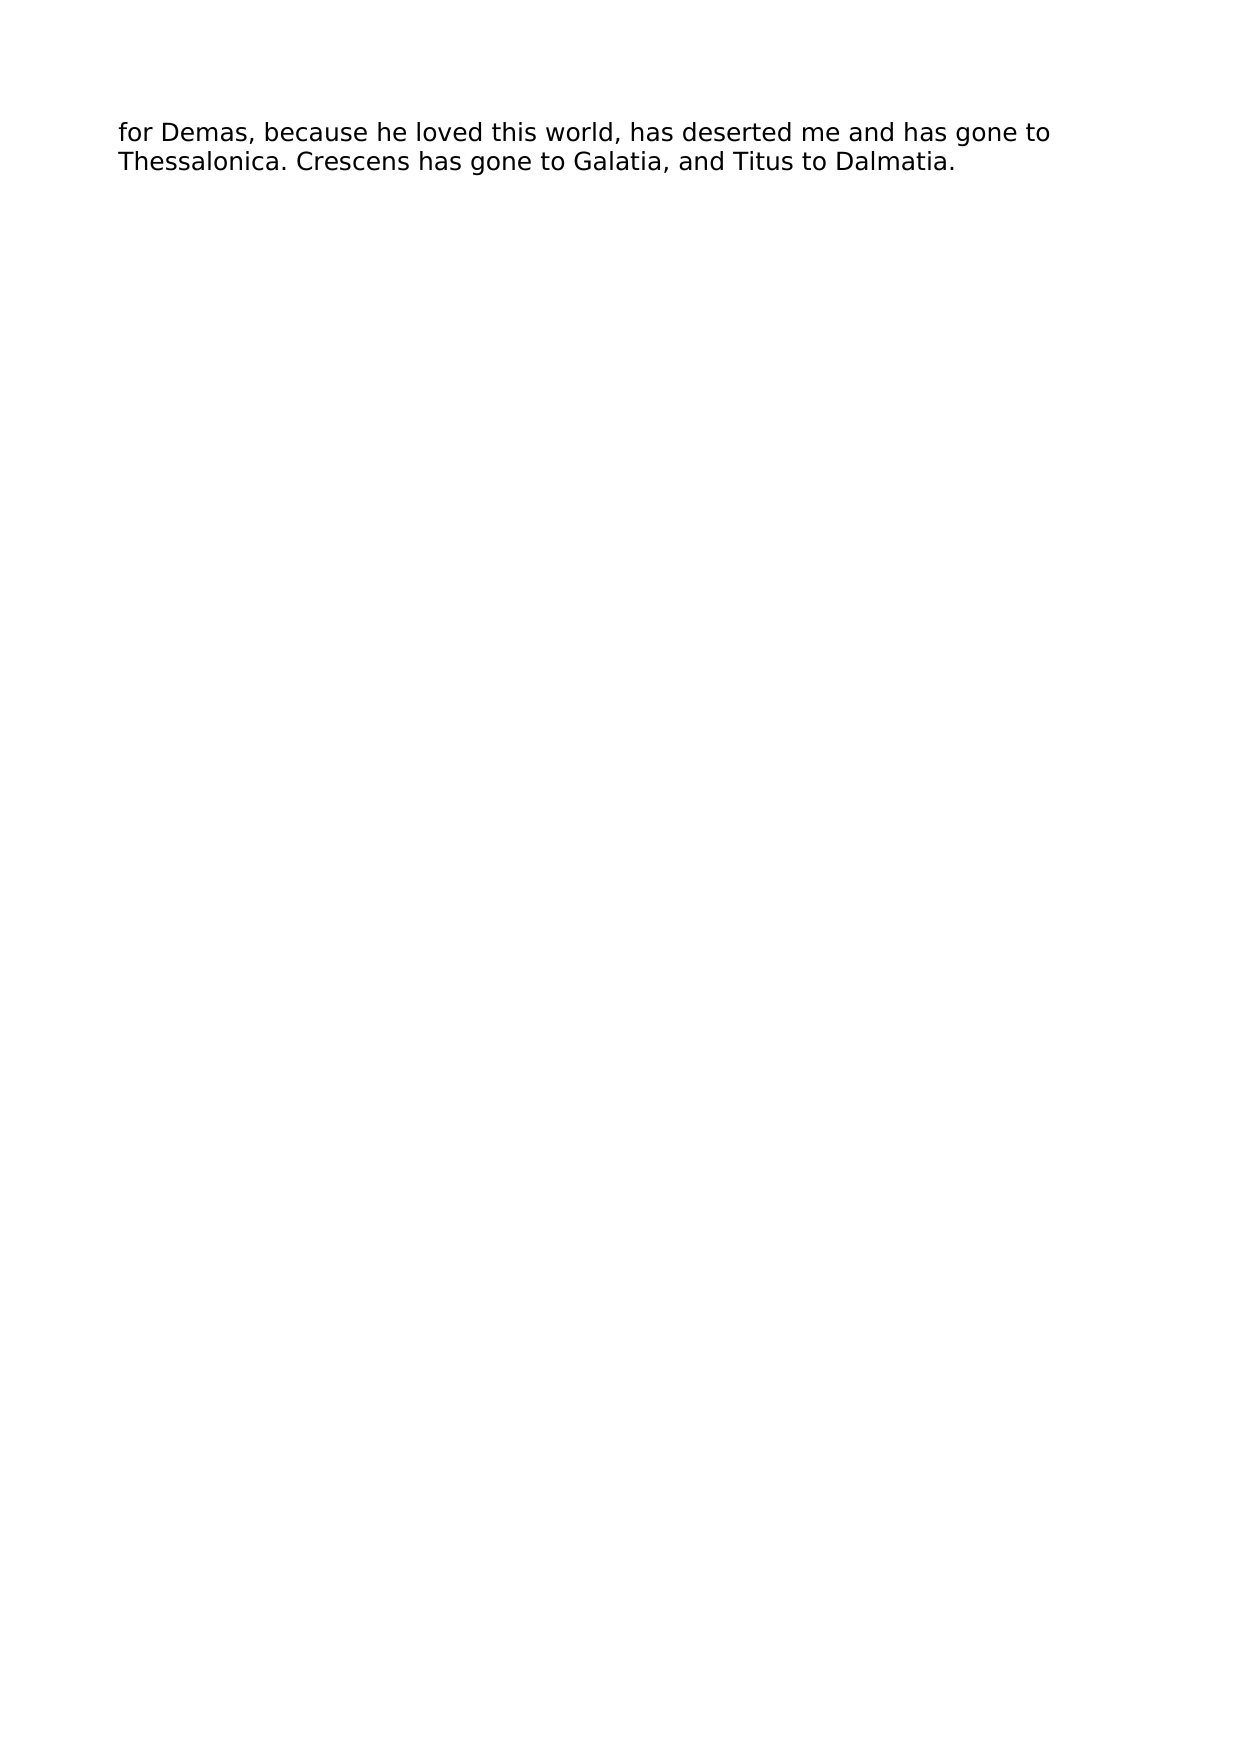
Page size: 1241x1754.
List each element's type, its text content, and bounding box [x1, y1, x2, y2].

text for Demas, because he loved this world, has deserted me and has gone to Thessalonica. Crescens has gone to Galatia, and Titus to Dalmatia. [118, 118, 1122, 176]
